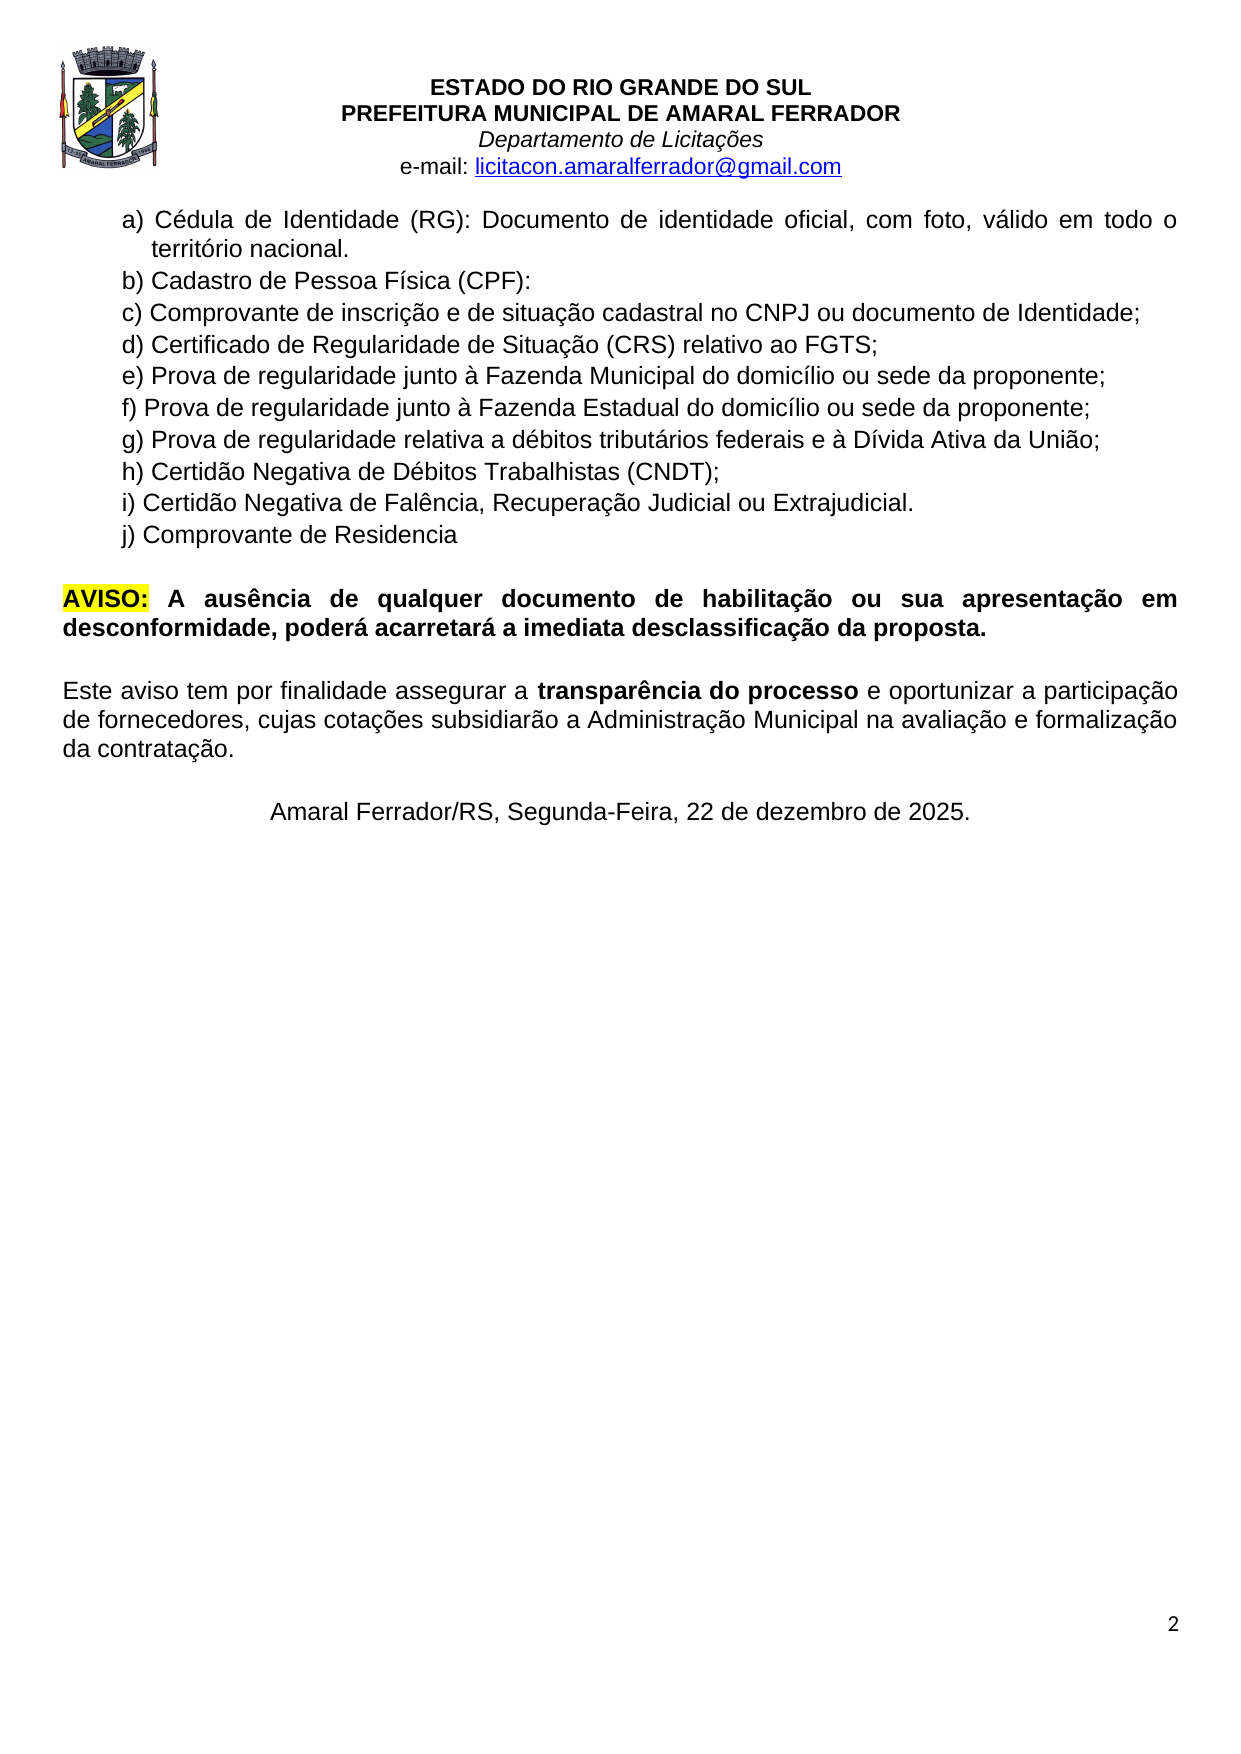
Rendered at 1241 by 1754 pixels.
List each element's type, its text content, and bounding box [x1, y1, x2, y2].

text Este aviso tem por finalidade assegurar a transparência do processo e oportunizar a participação de fornecedores, cujas cotações subsidiarão a Administração Municipal na avaliação e formalização da contratação. [62, 676, 1179, 762]
text i) Certidão Negativa de Falência, Recuperação Judicial ou Extrajudicial. [122, 488, 1179, 517]
text f) Prova de regularidade junto à Fazenda Estadual do domicílio ou sede da proponente; [122, 393, 1179, 422]
text h) Certidão Negativa de Débitos Trabalhistas (CNDT); [122, 457, 1179, 485]
text e) Prova de regularidade junto à Fazenda Municipal do domicílio ou sede da proponente; [122, 361, 1179, 390]
text a) Cédula de Identidade (RG): Documento de identidade oficial, com foto, válido em todo o território nacional. [122, 206, 1179, 263]
text j) Comprovante de Residencia [122, 520, 1179, 549]
text Amaral Ferrador/RS, Segunda-Feira, 22 de dezembro de 2025. [62, 797, 1179, 826]
text c) Comprovante de inscrição e de situação cadastral no CNPJ ou documento de Identidade; [122, 298, 1179, 327]
text b) Cadastro de Pessoa Física (CPF): [122, 266, 1179, 295]
text d) Certificado de Regularidade de Situação (CRS) relativo ao FGTS; [122, 329, 1179, 358]
text g) Prova de regularidade relativa a débitos tributários federais e à Dívida Ativa da União; [122, 425, 1179, 454]
text AVISO: A ausência de qualquer documento de habilitação ou sua apresentação em desconformidade, poderá acarretará a imediata desclassificação da proposta. [62, 584, 1179, 641]
